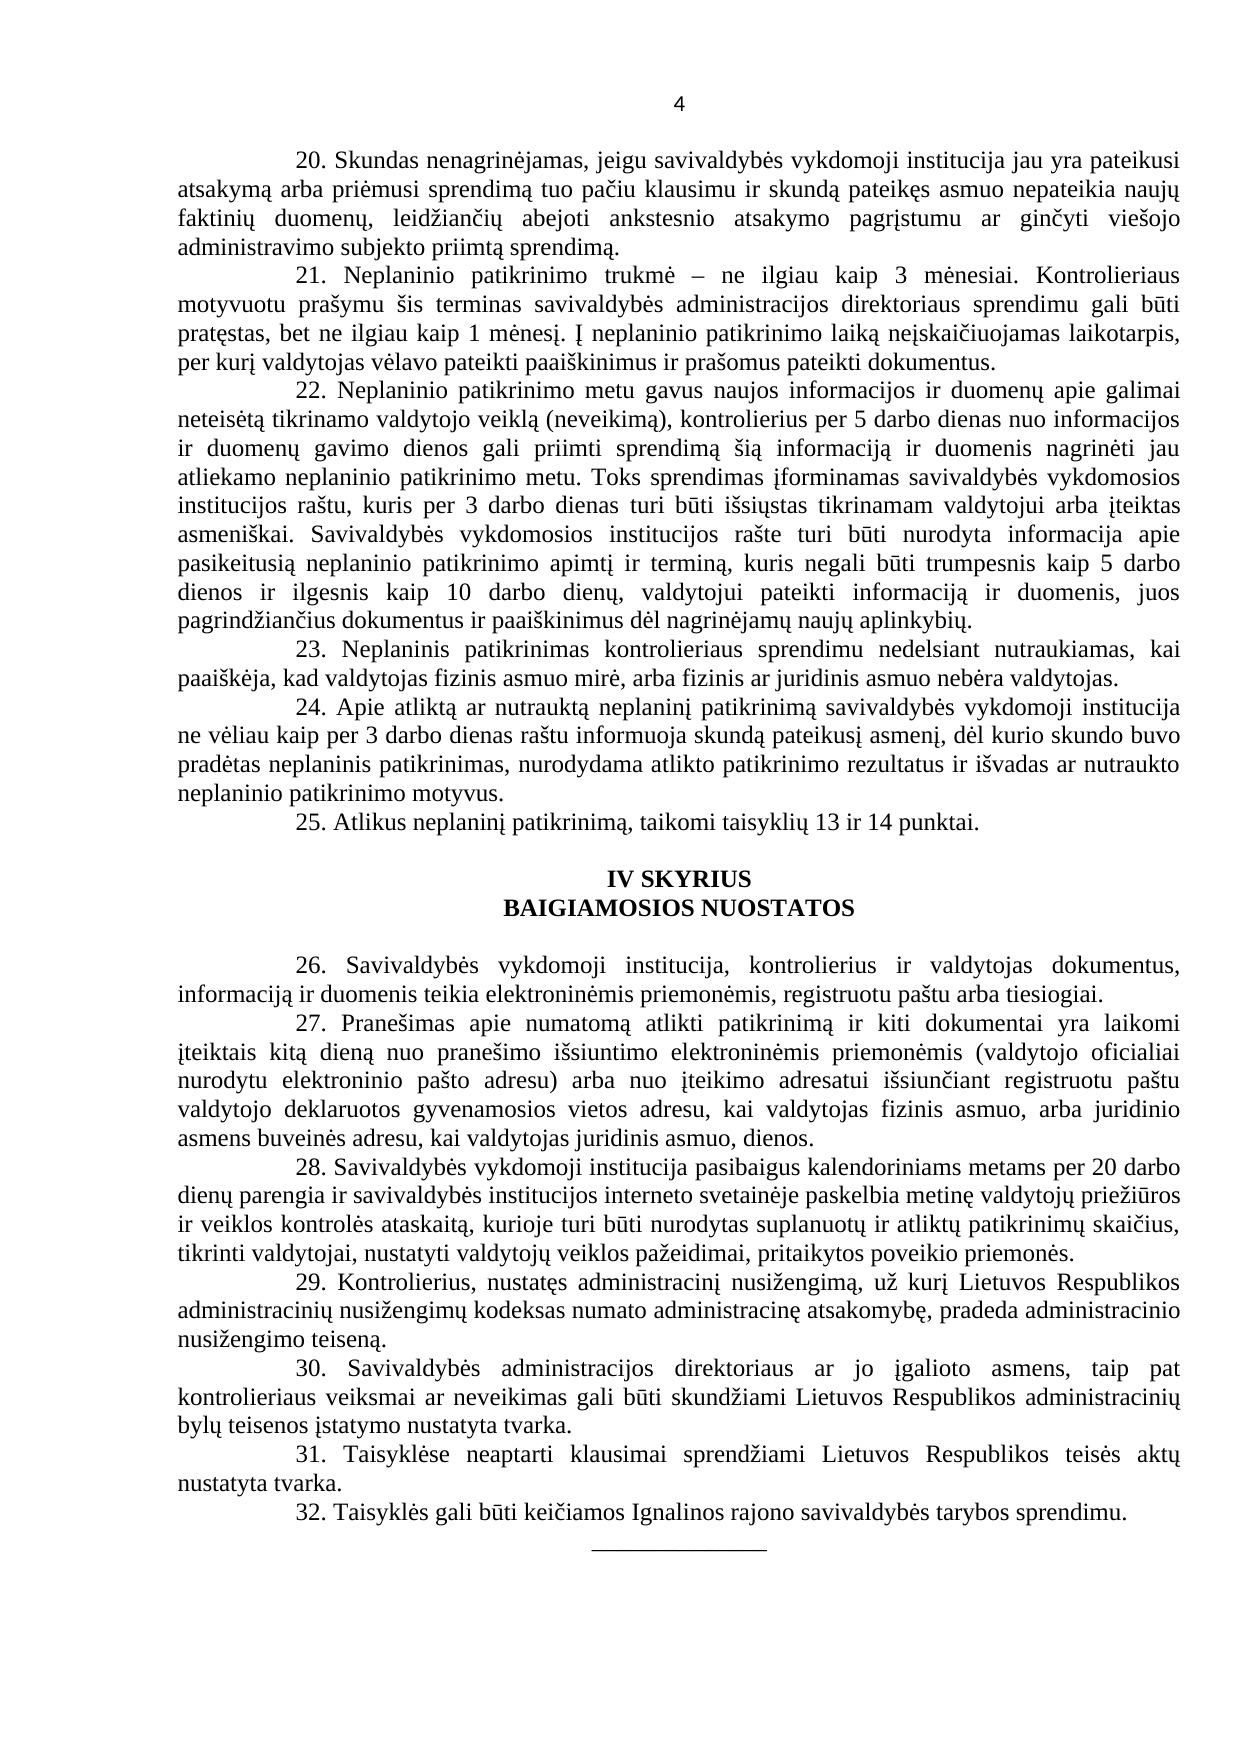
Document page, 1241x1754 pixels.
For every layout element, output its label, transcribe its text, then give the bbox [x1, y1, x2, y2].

text 29. Kontrolierius, nustatęs administracinį nusižengimą, už kurį Lietuvos Respublikos administracinių nusižengimų kodeksas numato administracinę atsakomybę, pradeda administracinio nusižengimo teiseną. [177, 1267, 1181, 1353]
text 23. Neplaninis patikrinimas kontrolieriaus sprendimu nedelsiant nutraukiamas, kai paaiškėja, kad valdytojas fizinis asmuo mirė, arba fizinis ar juridinis asmuo nebėra valdytojas. [177, 634, 1181, 692]
text 25. Atlikus neplaninį patikrinimą, taikomi taisyklių 13 ir 14 punktai. [177, 807, 1181, 835]
text 28. Savivaldybės vykdomoji institucija pasibaigus kalendoriniams metams per 20 darbo dienų parengia ir savivaldybės institucijos interneto svetainėje paskelbia metinę valdytojų priežiūros ir veiklos kontrolės ataskaitą, kurioje turi būti nurodytas suplanuotų ir atliktų patikrinimų skaičius, tikrinti valdytojai, nustatyti valdytojų veiklos pažeidimai, pritaikytos poveikio priemonės. [177, 1152, 1181, 1267]
text 30. Savivaldybės administracijos direktoriaus ar jo įgalioto asmens, taip pat kontrolieriaus veiksmai ar neveikimas gali būti skundžiami Lietuvos Respublikos administracinių bylų teisenos įstatymo nustatyta tvarka. [177, 1353, 1181, 1439]
text 20. Skundas nenagrinėjamas, jeigu savivaldybės vykdomoji institucija jau yra pateikusi atsakymą arba priėmusi sprendimą tuo pačiu klausimu ir skundą pateikęs asmuo nepateikia naujų faktinių duomenų, leidžiančių abejoti ankstesnio atsakymo pagrįstumu ar ginčyti viešojo administravimo subjekto priimtą sprendimą. [177, 145, 1181, 260]
text BAIGIAMOSIOS NUOSTATOS [177, 893, 1181, 922]
text 31. Taisyklėse neaptarti klausimai sprendžiami Lietuvos Respublikos teisės aktų nustatyta tvarka. [177, 1439, 1181, 1497]
text 32. Taisyklės gali būti keičiamos Ignalinos rajono savivaldybės tarybos sprendimu. [177, 1497, 1181, 1525]
text 21. Neplaninio patikrinimo trukmė – ne ilgiau kaip 3 mėnesiai. Kontrolieriaus motyvuotu prašymu šis terminas savivaldybės administracijos direktoriaus sprendimu gali būti pratęstas, bet ne ilgiau kaip 1 mėnesį. Į neplaninio patikrinimo laiką neįskaičiuojamas laikotarpis, per kurį valdytojas vėlavo pateikti paaiškinimus ir prašomus pateikti dokumentus. [177, 260, 1181, 375]
text 24. Apie atliktą ar nutrauktą neplaninį patikrinimą savivaldybės vykdomoji institucija ne vėliau kaip per 3 darbo dienas raštu informuoja skundą pateikusį asmenį, dėl kurio skundo buvo pradėtas neplaninis patikrinimas, nurodydama atlikto patikrinimo rezultatus ir išvadas ar nutraukto neplaninio patikrinimo motyvus. [177, 692, 1181, 807]
text 22. Neplaninio patikrinimo metu gavus naujos informacijos ir duomenų apie galimai neteisėtą tikrinamo valdytojo veiklą (neveikimą), kontrolierius per 5 darbo dienas nuo informacijos ir duomenų gavimo dienos gali priimti sprendimą šią informaciją ir duomenis nagrinėti jau atliekamo neplaninio patikrinimo metu. Toks sprendimas įforminamas savivaldybės vykdomosios institucijos raštu, kuris per 3 darbo dienas turi būti išsiųstas tikrinamam valdytojui arba įteiktas asmeniškai. Savivaldybės vykdomosios institucijos rašte turi būti nurodyta informacija apie pasikeitusią neplaninio patikrinimo apimtį ir terminą, kuris negali būti trumpesnis kaip 5 darbo dienos ir ilgesnis kaip 10 darbo dienų, valdytojui pateikti informaciją ir duomenis, juos pagrindžiančius dokumentus ir paaiškinimus dėl nagrinėjamų naujų aplinkybių. [177, 375, 1181, 634]
text ______________ [177, 1525, 1181, 1554]
text IV SKYRIUS [177, 864, 1181, 893]
text 26. Savivaldybės vykdomoji institucija, kontrolierius ir valdytojas dokumentus, informaciją ir duomenis teikia elektroninėmis priemonėmis, registruotu paštu arba tiesiogiai. [177, 950, 1181, 1008]
text 27. Pranešimas apie numatomą atlikti patikrinimą ir kiti dokumentai yra laikomi įteiktais kitą dieną nuo pranešimo išsiuntimo elektroninėmis priemonėmis (valdytojo oficialiai nurodytu elektroninio pašto adresu) arba nuo įteikimo adresatui išsiunčiant registruotu paštu valdytojo deklaruotos gyvenamosios vietos adresu, kai valdytojas fizinis asmuo, arba juridinio asmens buveinės adresu, kai valdytojas juridinis asmuo, dienos. [177, 1008, 1181, 1152]
